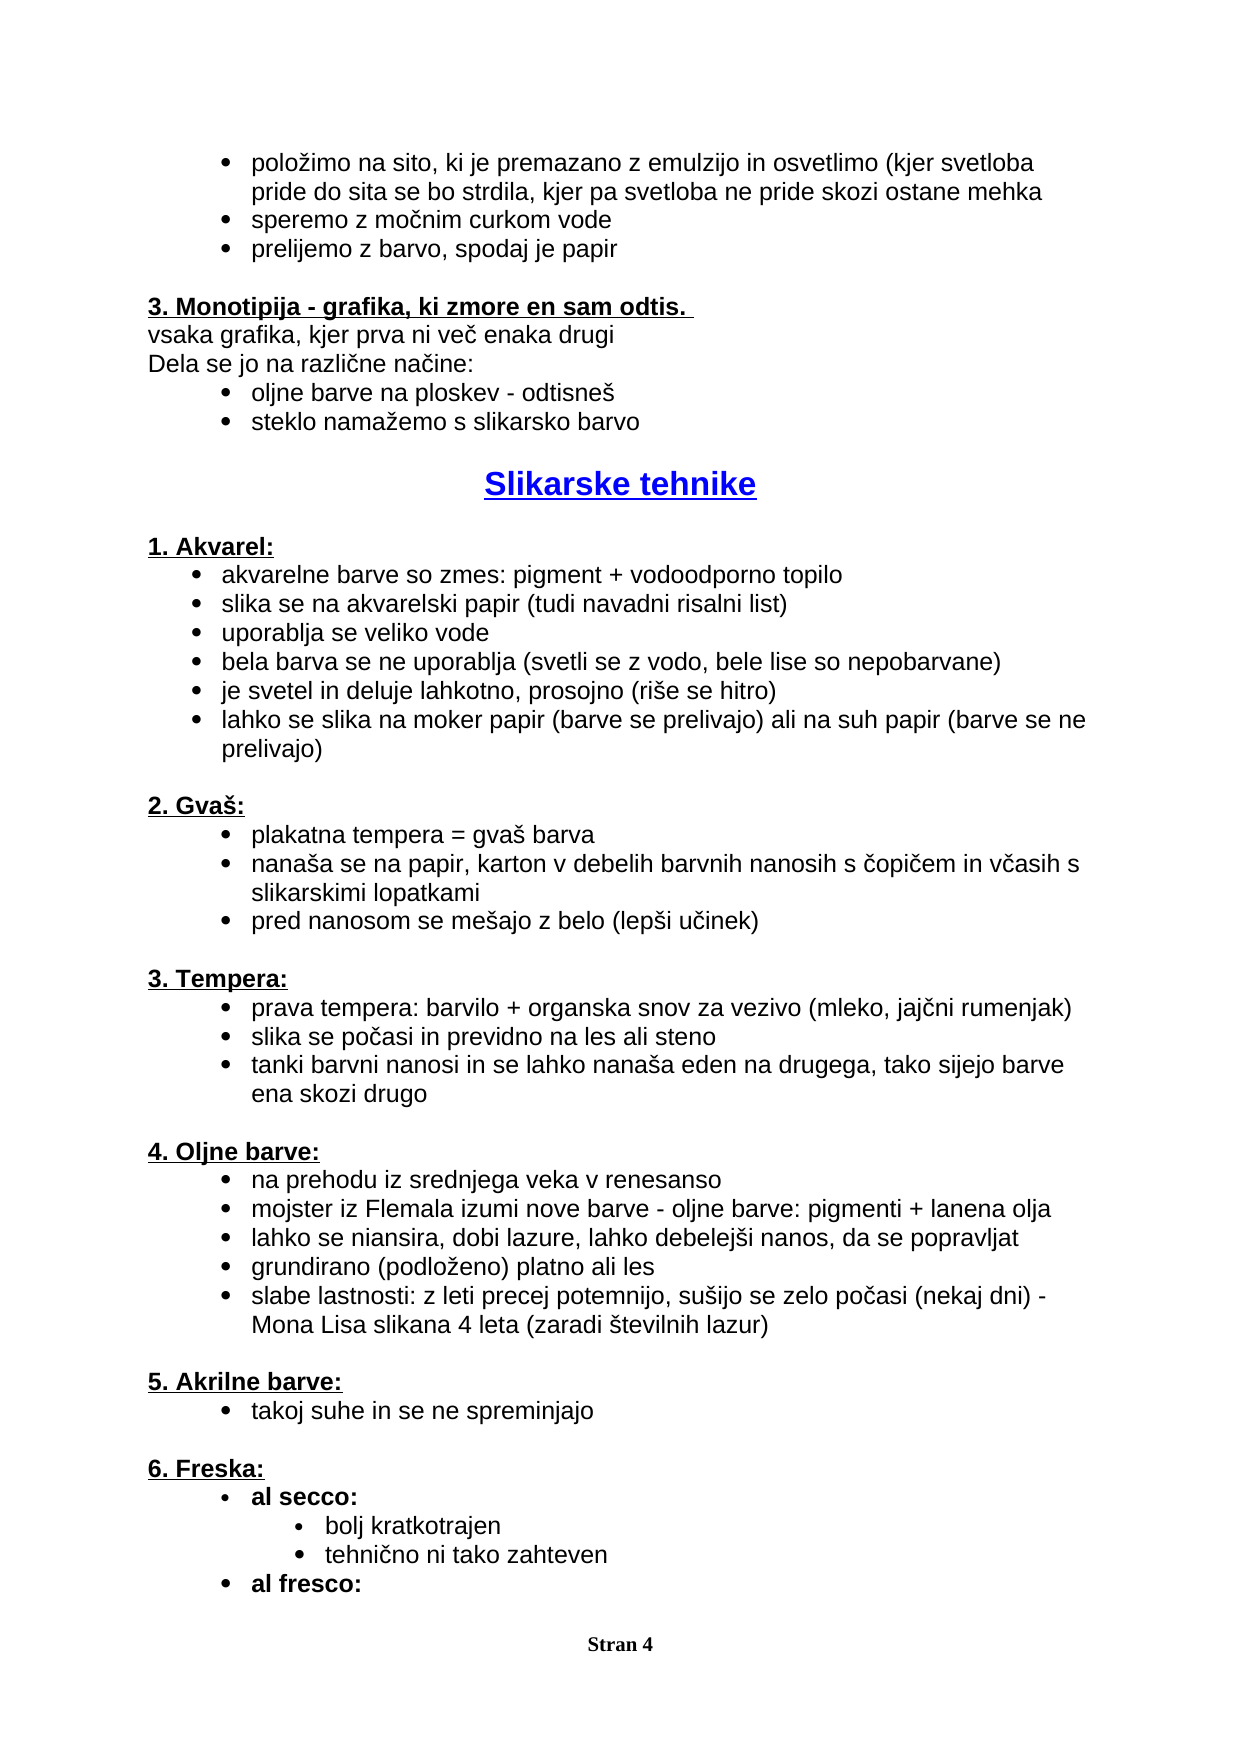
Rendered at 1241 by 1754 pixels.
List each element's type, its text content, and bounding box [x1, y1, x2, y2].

table_header Tehnike ploskega tiska 1. Litografija matrica iz posebnega litografskega kamna - mehek, narezan v kvadre z mastno litografsko kredo narišemo risbo s čopičem premažemo s kislino s kemikalijami namažemo tako, da je vidna le kreda lahko tudi litografija s tušem (bolj lahkotno) 2. Sitotisk (svilotisk, sevigrafija) do 35 let za tiskanje vzorcev blaga od 1960 naprej umetniška grafika najlonsko sito napeto na kvadratni okvir premažemo s fotografsko emulzijo v temi (sicer se strdi) slika na prozorni papir (celuloid) položimo na sito, ki je premazano z emulzijo in osvetlimo (kjer svetloba pride do sita se bo strdila, kjer pa svetloba ne pride skozi ostane mehka speremo z močnim curkom vode prelijemo z barvo, spodaj je papir 3. Monotipija - grafika, ki zmore en sam odtis. vsaka grafika, kjer prva ni več enaka drugi Dela se jo na različne načine: oljne barve na ploskev - odtisneš steklo namažemo s slikarsko barvo [140, 148, 1100, 436]
table_header Slikarske tehnike 1. Akvarel: akvarelne barve so zmes: pigment + vodoodporno topilo slika se na akvarelski papir (tudi navadni risalni list) uporablja se veliko vode bela barva se ne uporablja (svetli se z vodo, bele lise so nepobarvane) je svetel in deluje lahkotno, prosojno (riše se hitro) lahko se slika na moker papir (barve se prelivajo) ali na suh papir (barve se ne prelivajo) 2. Gvaš: plakatna tempera = gvaš barva nanaša se na papir, karton v debelih barvnih nanosih s čopičem in včasih s slikarskimi lopatkami pred nanosom se mešajo z belo (lepši učinek) 3. Tempera: prava tempera: barvilo + organska snov za vezivo (mleko, jajčni rumenjak) slika se počasi in previdno na les ali steno tanki barvni nanosi in se lahko nanaša eden na drugega, tako sijejo barve ena skozi drugo 4. Oljne barve: na prehodu iz srednjega veka v renesanso mojster iz Flemala izumi nove barve - oljne barve: pigmenti + lanena olja lahko se niansira, dobi lazure, lahko debelejši nanos, da se popravljat grundirano (podloženo) platno ali les slabe lastnosti: z leti precej potemnijo, sušijo se zelo počasi (nekaj dni) - Mona Lisa slikana 4 leta (zaradi številnih lazur) 5. Akrilne barve: takoj suhe in se ne spreminjajo 6. Freska: al secco: bolj kratkotrajen tehnično ni tako zahteven al fresco: na vlažen omet zelo trajen 7. Evkavstika: Kepa voska in pigmenta. Vosek nad gorilnikom topi barve. Z lopato se nanese na podlago + železna palčka, ki žari in gre po barvah, da se sprimejo. 8. Vitraj: Slika na steklo - okno. steklo + svinec Chanties (katedrala) 9. Mozaik: iz barvnih kamenčkov sestavljena slika v Rimski umetnosti - marmor starokrščanska umetnost - moransko steklo - bolj žive barve naredi se karton, nato se pogrne po tleh in se prostorčke med kamenčki zalije z lepilom. Nato se opere in karton zbrusi dol. Potem se da na steno, tla ali strop 10. Tapiserija: največ v srednjem veku na poseben način tkane stenske preproge v banki pri Maximarketu so še vedno - dela najbolj uglednih slovenskih slikarjev 11. Pastel: bolj podobna risarski tehniki krede zelo rahle - pigment + zlepljen rahel prah riše se na barvni karton, ki se zaščiti Ludvig Pandur - Mariborčan - dober v pastelu [140, 465, 1100, 1597]
